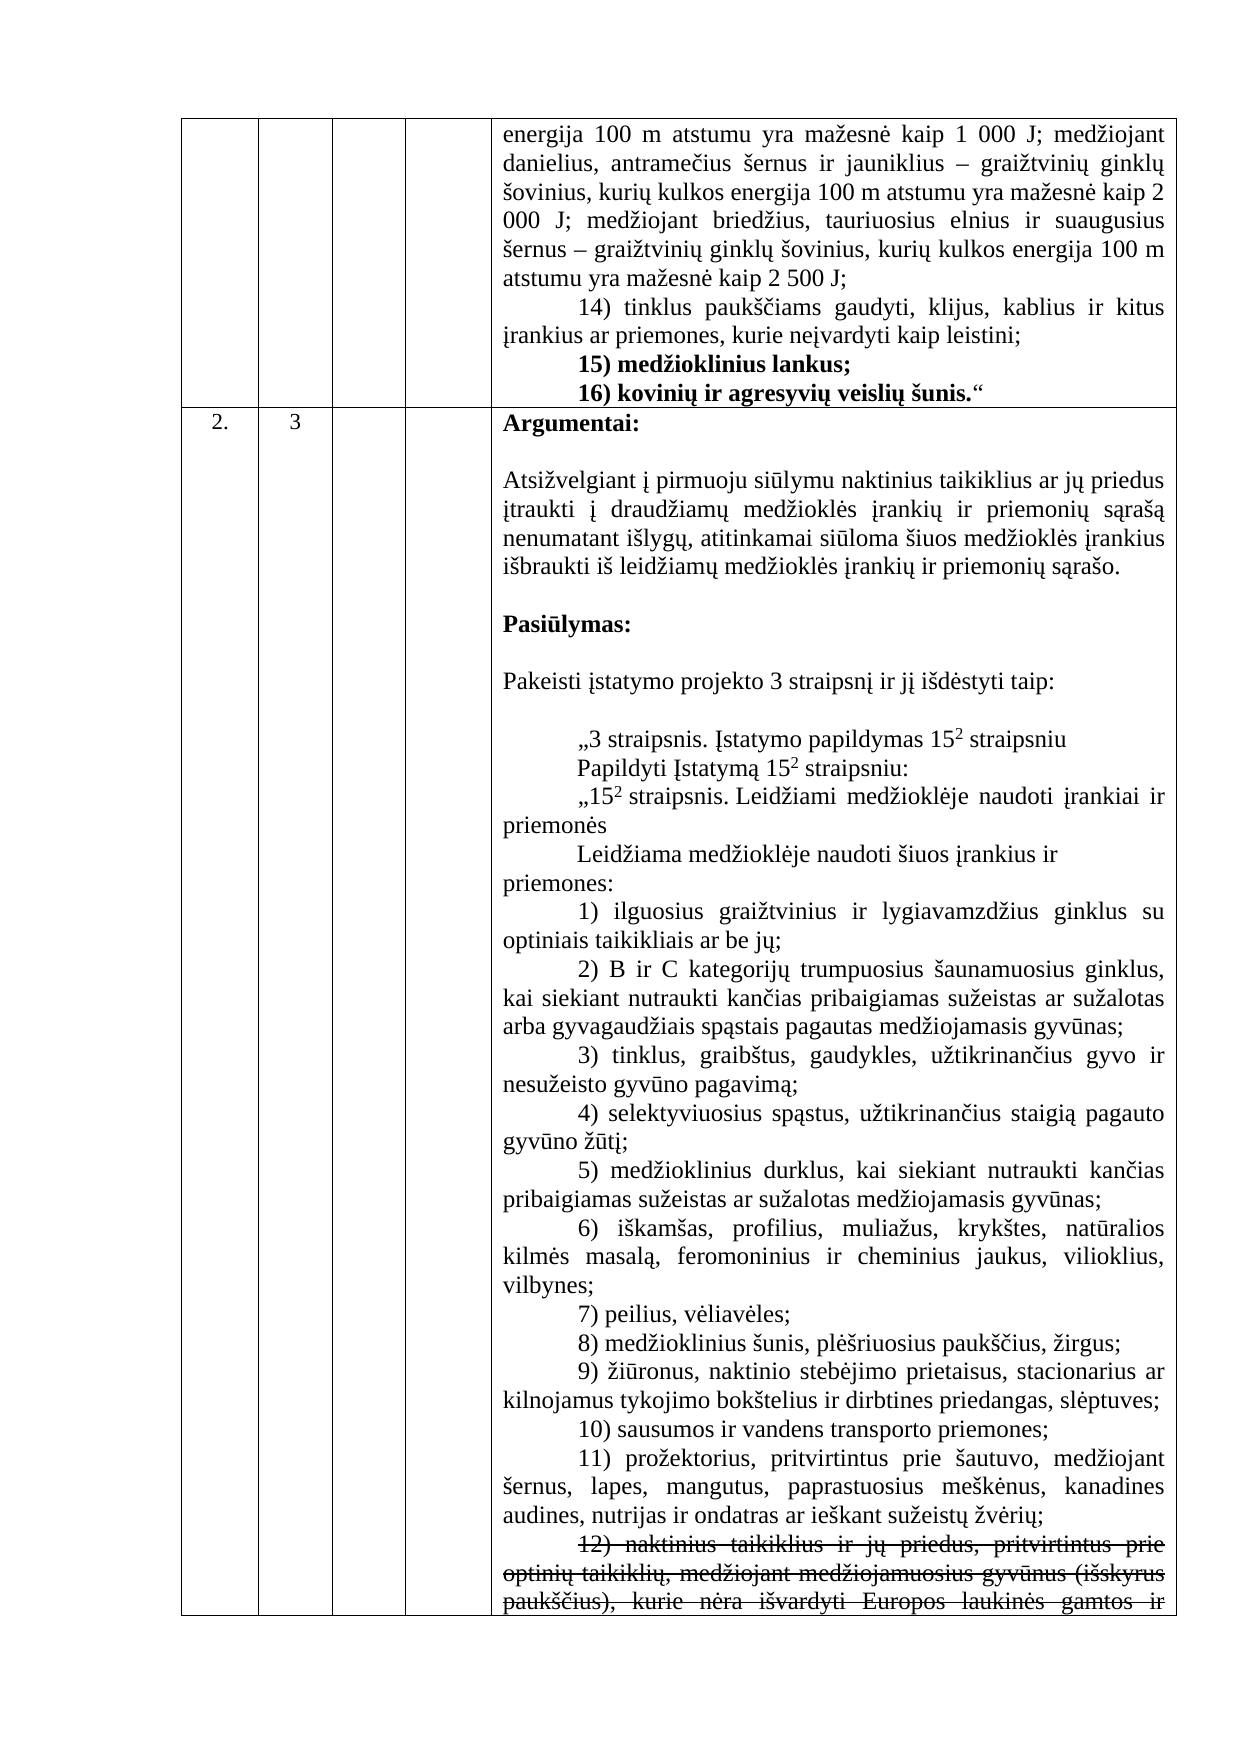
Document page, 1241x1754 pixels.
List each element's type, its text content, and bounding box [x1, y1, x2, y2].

table_cell [333, 408, 405, 1615]
table_cell energija 100 m atstumu yra mažesnė kaip 1 000 J; medžiojant danielius, antramečius šernus ir jauniklius – graižtvinių ginklų šovinius, kurių kulkos energija 100 m atstumu yra mažesnė kaip 2 000 J; medžiojant briedžius, tauriuosius elnius ir suaugusius šernus – graižtvinių ginklų šovinius, kurių kulkos energija 100 m atstumu yra mažesnė kaip 2 500 J; 14) tinklus paukščiams gaudyti, klijus, kablius ir kitus įrankius ar priemones, kurie neįvardyti kaip leistini; 15) medžioklinius lankus; 16) kovinių ir agresyvių veislių šunis.“ [492, 119, 1176, 407]
table_cell [406, 119, 491, 407]
table_cell 3 [259, 408, 332, 1615]
table_cell Argumentai: Atsižvelgiant į pirmuoju siūlymu naktinius taikiklius ar jų priedus įtraukti į draudžiamų medžioklės įrankių ir priemonių sąrašą nenumatant išlygų, atitinkamai siūloma šiuos medžioklės įrankius išbraukti iš leidžiamų medžioklės įrankių ir priemonių sąrašo. Pasiūlymas: Pakeisti įstatymo projekto 3 straipsnį ir jį išdėstyti taip: „3 straipsnis. Įstatymo papildymas 152 straipsniu Papildyti Įstatymą 152 straipsniu: „152 straipsnis. Leidžiami medžioklėje naudoti įrankiai ir priemonės Leidžiama medžioklėje naudoti šiuos įrankius ir priemones: 1) ilguosius graižtvinius ir lygiavamzdžius ginklus su optiniais taikikliais ar be jų; 2) B ir C kategorijų trumpuosius šaunamuosius ginklus, kai siekiant nutraukti kančias pribaigiamas sužeistas ar sužalotas arba gyvagaudžiais spąstais pagautas medžiojamasis gyvūnas; 3) tinklus, graibštus, gaudykles, užtikrinančius gyvo ir nesužeisto gyvūno pagavimą; 4) selektyviuosius spąstus, užtikrinančius staigią pagauto gyvūno žūtį; 5) medžioklinius durklus, kai siekiant nutraukti kančias pribaigiamas sužeistas ar sužalotas medžiojamasis gyvūnas; 6) iškamšas, profilius, muliažus, krykštes, natūralios kilmės masalą, feromoninius ir cheminius jaukus, vilioklius, vilbynes; 7) peilius, vėliavėles; 8) medžioklinius šunis, plėšriuosius paukščius, žirgus; 9) žiūronus, naktinio stebėjimo prietaisus, stacionarius ar kilnojamus tykojimo bokštelius ir dirbtines priedangas, slėptuves; 10) sausumos ir vandens transporto priemones; 11) prožektorius, pritvirtintus prie šautuvo, medžiojant šernus, lapes, mangutus, paprastuosius meškėnus, kanadines audines, nutrijas ir ondatras ar ieškant sužeistų žvėrių; 12) naktinius taikiklius ir jų priedus, pritvirtintus prie optinių taikiklių, medžiojant medžiojamuosius gyvūnus (išskyrus paukščius), kurie nėra išvardyti Europos laukinės gamtos ir [492, 408, 1176, 1615]
table_cell [333, 119, 405, 407]
table_cell [259, 119, 332, 407]
table_cell 2. [182, 408, 258, 1615]
table_cell [182, 119, 258, 407]
table_cell [406, 408, 491, 1615]
